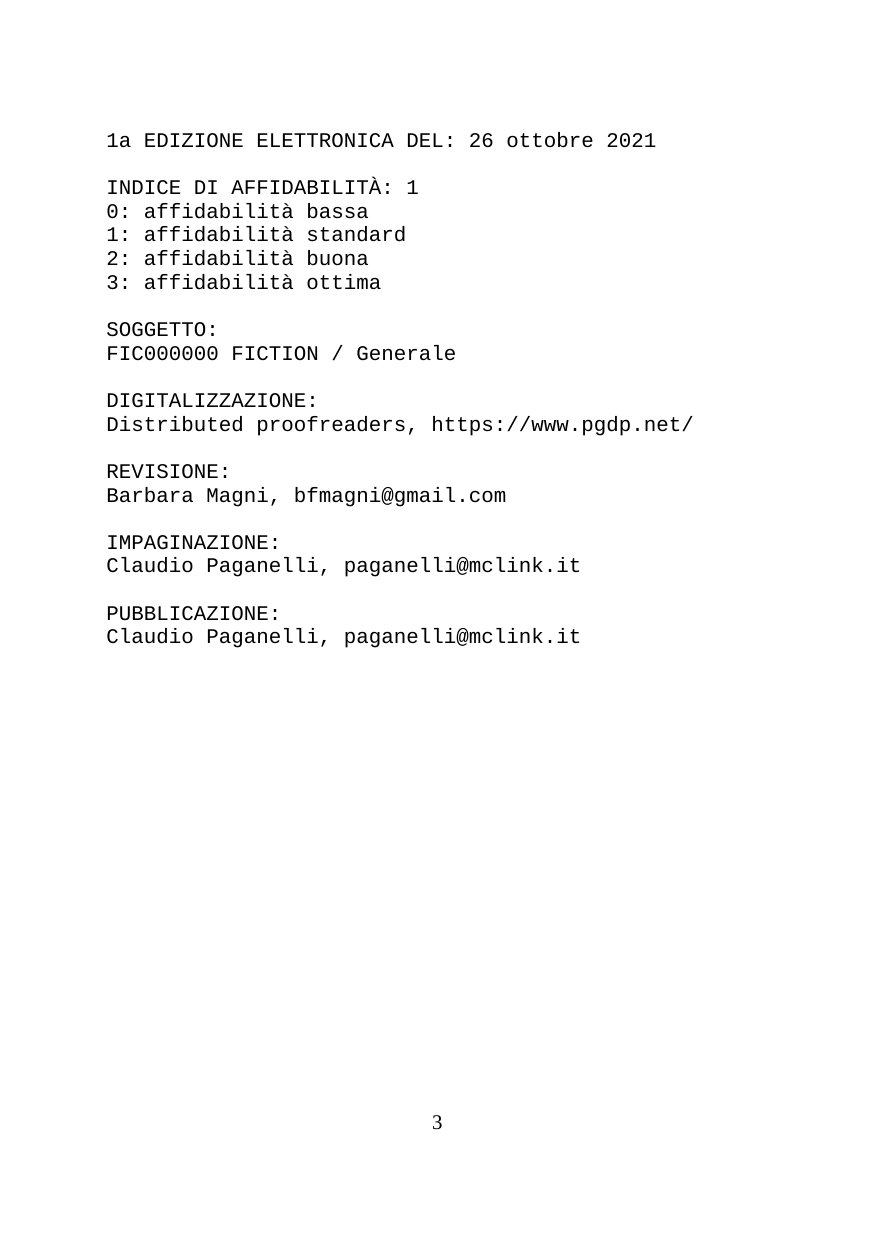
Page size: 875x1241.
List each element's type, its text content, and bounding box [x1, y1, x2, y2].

text 1: affidabilità standard [106, 224, 768, 248]
text SOGGETTO: [106, 319, 768, 343]
text Claudio Paganelli, paganelli@mclink.it [106, 626, 768, 650]
text Distributed proofreaders, https://www.pgdp.net/ [106, 414, 768, 437]
text 0: affidabilità bassa [106, 201, 768, 224]
text IMPAGINAZIONE: [106, 532, 768, 556]
text 3: affidabilità ottima [106, 272, 768, 295]
text Barbara Magni, bfmagni@gmail.com [106, 484, 768, 508]
text 1a EDIZIONE ELETTRONICA DEL: 26 ottobre 2021 [106, 130, 768, 153]
text FIC000000 FICTION / Generale [106, 343, 768, 366]
text Claudio Paganelli, paganelli@mclink.it [106, 556, 768, 579]
text REVISIONE: [106, 461, 768, 484]
text PUBBLICAZIONE: [106, 603, 768, 626]
text DIGITALIZZAZIONE: [106, 390, 768, 414]
text 2: affidabilità buona [106, 248, 768, 272]
text INDICE DI AFFIDABILITÀ: 1 [106, 177, 768, 201]
